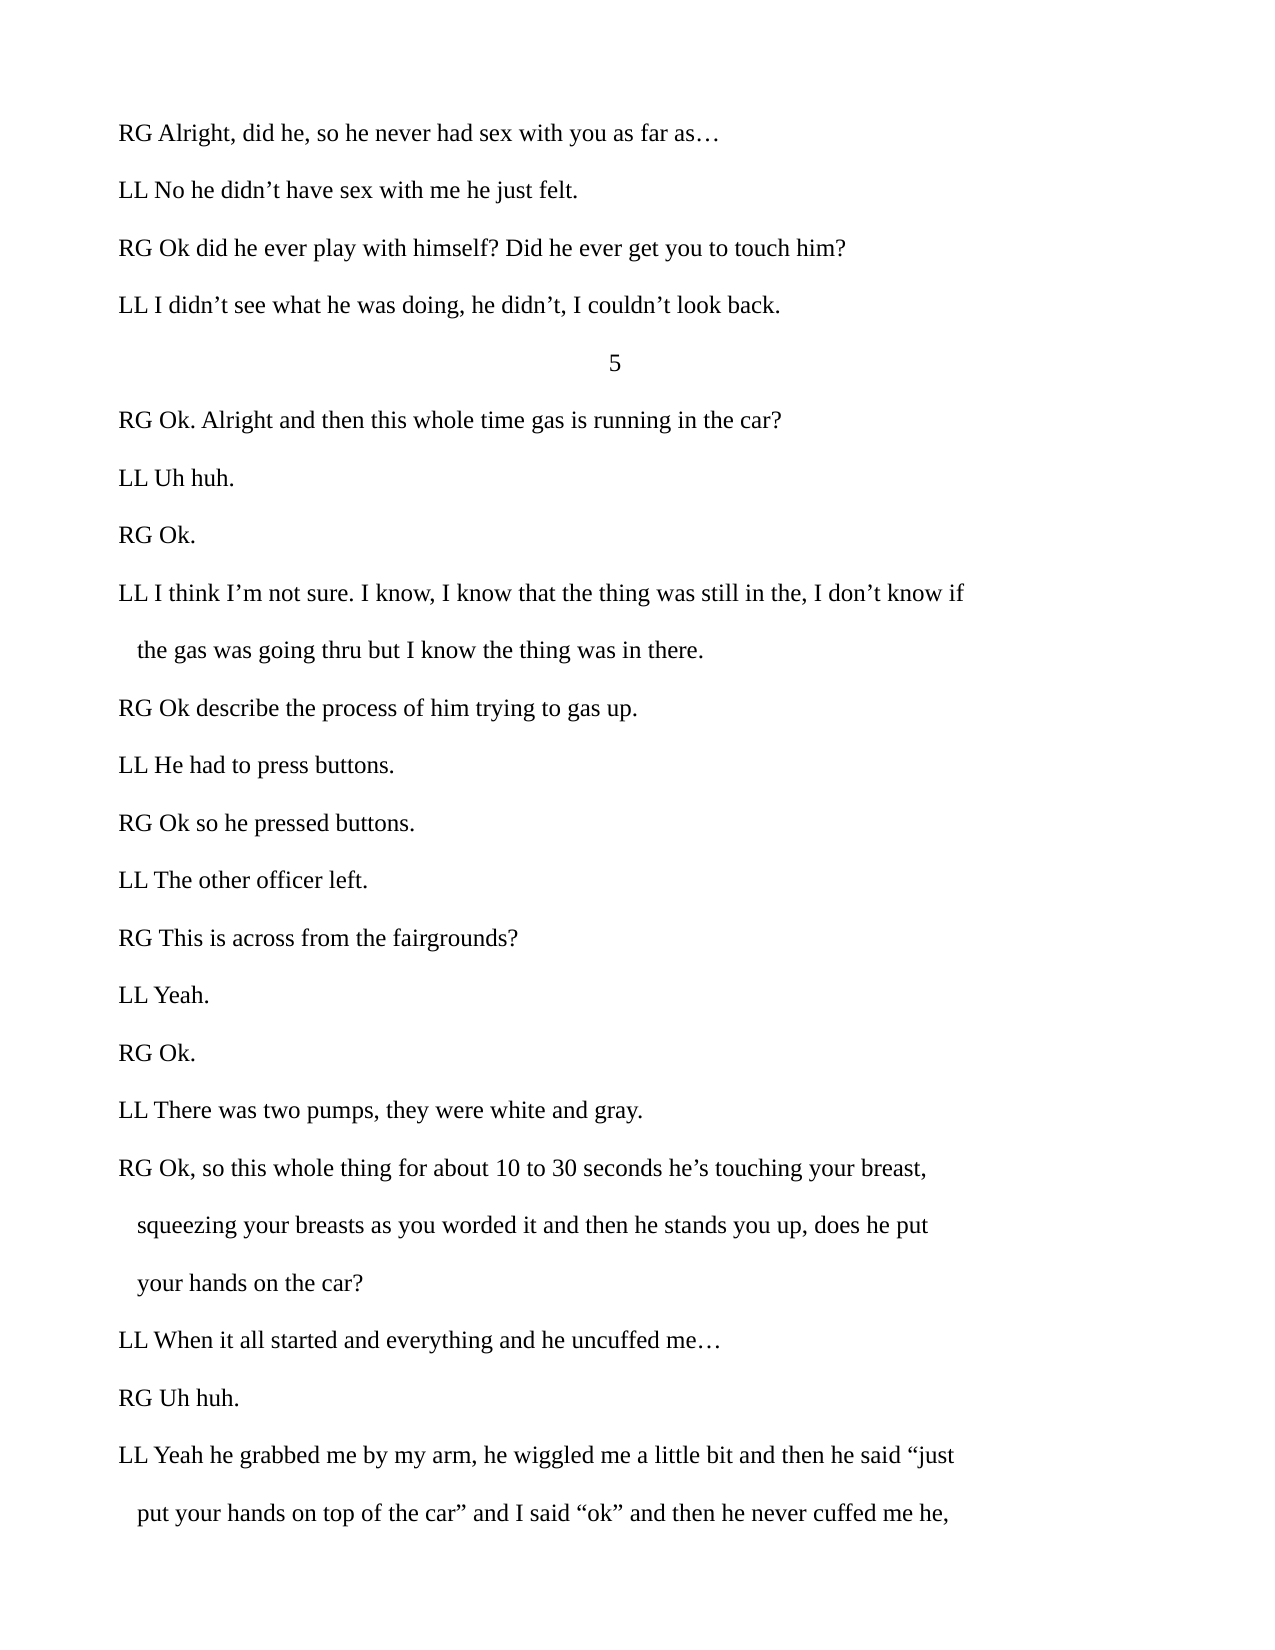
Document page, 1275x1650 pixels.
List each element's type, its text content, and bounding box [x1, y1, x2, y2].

text the gas was going thru but I know the thing was in there. [118, 636, 1157, 664]
text 5 [118, 348, 1157, 377]
text RG Ok did he ever play with himself? Did he ever get you to touch him? [118, 233, 1157, 262]
text RG Ok so he pressed buttons. [118, 808, 1157, 837]
text LL He had to press buttons. [118, 751, 1157, 779]
text LL When it all started and everything and he uncuffed me… [118, 1326, 1157, 1354]
text LL Yeah. [118, 981, 1157, 1009]
text LL Uh huh. [118, 463, 1157, 492]
text RG Ok. Alright and then this whole time gas is running in the car? [118, 406, 1157, 434]
text RG Alright, did he, so he never had sex with you as far as… [118, 118, 1157, 147]
text RG Uh huh. [118, 1383, 1157, 1412]
text LL Yeah he grabbed me by my arm, he wiggled me a little bit and then he said “just [118, 1441, 1157, 1469]
text your hands on the car? [118, 1268, 1157, 1297]
text LL The other officer left. [118, 866, 1157, 894]
text put your hands on top of the car” and I said “ok” and then he never cuffed me he, [118, 1498, 1157, 1527]
text LL I didn’t see what he was doing, he didn’t, I couldn’t look back. [118, 291, 1157, 319]
text LL There was two pumps, they were white and gray. [118, 1096, 1157, 1124]
text RG Ok. [118, 1038, 1157, 1067]
text RG Ok. [118, 521, 1157, 549]
text RG Ok, so this whole thing for about 10 to 30 seconds he’s touching your breast, [118, 1153, 1157, 1182]
text RG Ok describe the process of him trying to gas up. [118, 693, 1157, 722]
text squeezing your breasts as you worded it and then he stands you up, does he put [118, 1211, 1157, 1239]
text LL I think I’m not sure. I know, I know that the thing was still in the, I don’t know if [118, 578, 1157, 607]
text LL No he didn’t have sex with me he just felt. [118, 176, 1157, 204]
text RG This is across from the fairgrounds? [118, 923, 1157, 952]
